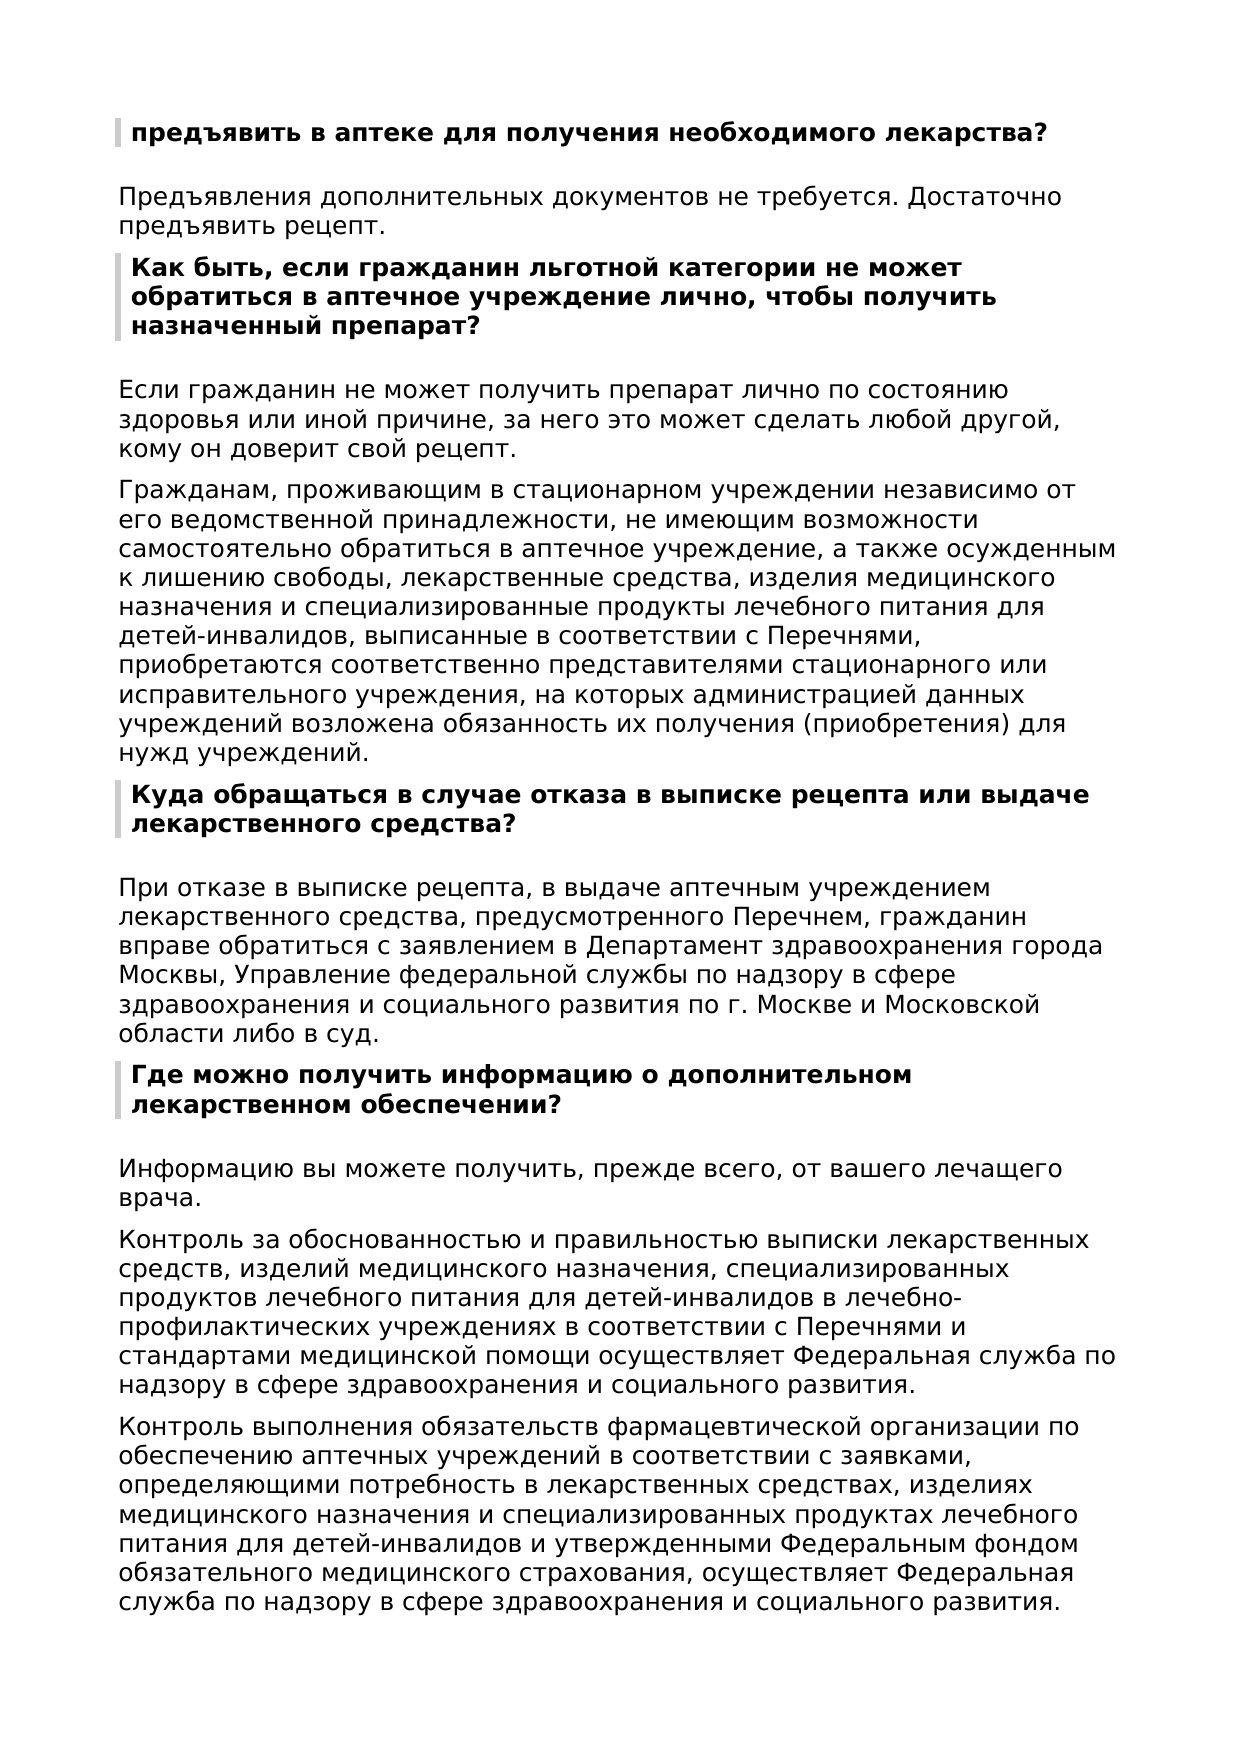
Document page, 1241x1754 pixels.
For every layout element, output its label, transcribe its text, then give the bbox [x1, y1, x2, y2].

text Контроль за обоснованностью и правильностью выписки лекарственных средств, изделий медицинского назначения, специализированных продуктов лечебного питания для детей-инвалидов в лечебно-профилактических учреждениях в соответствии с Перечнями и стандартами медицинской помощи осуществляет Федеральная служба по надзору в сфере здравоохранения и социального развития. [118, 1225, 1122, 1400]
text Если гражданин не может получить препарат лично по состоянию здоровья или иной причине, за него это может сделать любой другой, кому он доверит свой рецепт. [118, 376, 1122, 463]
text Предъявления дополнительных документов не требуется. Достаточно предъявить рецепт. [118, 182, 1122, 241]
text Информацию вы можете получить, прежде всего, от вашего лечащего врача. [118, 1154, 1122, 1212]
table_header Где можно получить информацию о дополнительном лекарственном обеспечении? [121, 1061, 1122, 1119]
text Гражданам, проживающим в стационарном учреждении независимо от его ведомственной принадлежности, не имеющим возможности самостоятельно обратиться в аптечное учреждение, а также осужденным к лишению свободы, лекарственные средства, изделия медицинского назначения и специализированные продукты лечебного питания для детей-инвалидов, выписанные в соответствии с Перечнями, приобретаются соответственно представителями стационарного или исправительного учреждения, на которых администрацией данных учреждений возложена обязанность их получения (приобретения) для нужд учреждений. [118, 476, 1122, 767]
table_header предъявить в аптеке для получения необходимого лекарства? [121, 118, 1122, 147]
text При отказе в выписке рецепта, в выдаче аптечным учреждением лекарственного средства, предусмотренного Перечнем, гражданин вправе обратиться с заявлением в Департамент здравоохранения города Москвы, Управление федеральной службы по надзору в сфере здравоохранения и социального развития по г. Москве и Московской области либо в суд. [118, 873, 1122, 1048]
table_header Куда обращаться в случае отказа в выписке рецепта или выдаче лекарственного средства? [121, 780, 1122, 838]
text Контроль выполнения обязательств фармацевтической организации по обеспечению аптечных учреждений в соответствии с заявками, определяющими потребность в лекарственных средствах, изделиях медицинского назначения и специализированных продуктах лечебного питания для детей-инвалидов и утвержденными Федеральным фондом обязательного медицинского страхования, осуществляет Федеральная служба по надзору в сфере здравоохранения и социального развития. [118, 1412, 1122, 1616]
table_header Как быть, если гражданин льготной категории не может обратиться в аптечное учреждение лично, чтобы получить назначенный препарат? [121, 253, 1122, 341]
